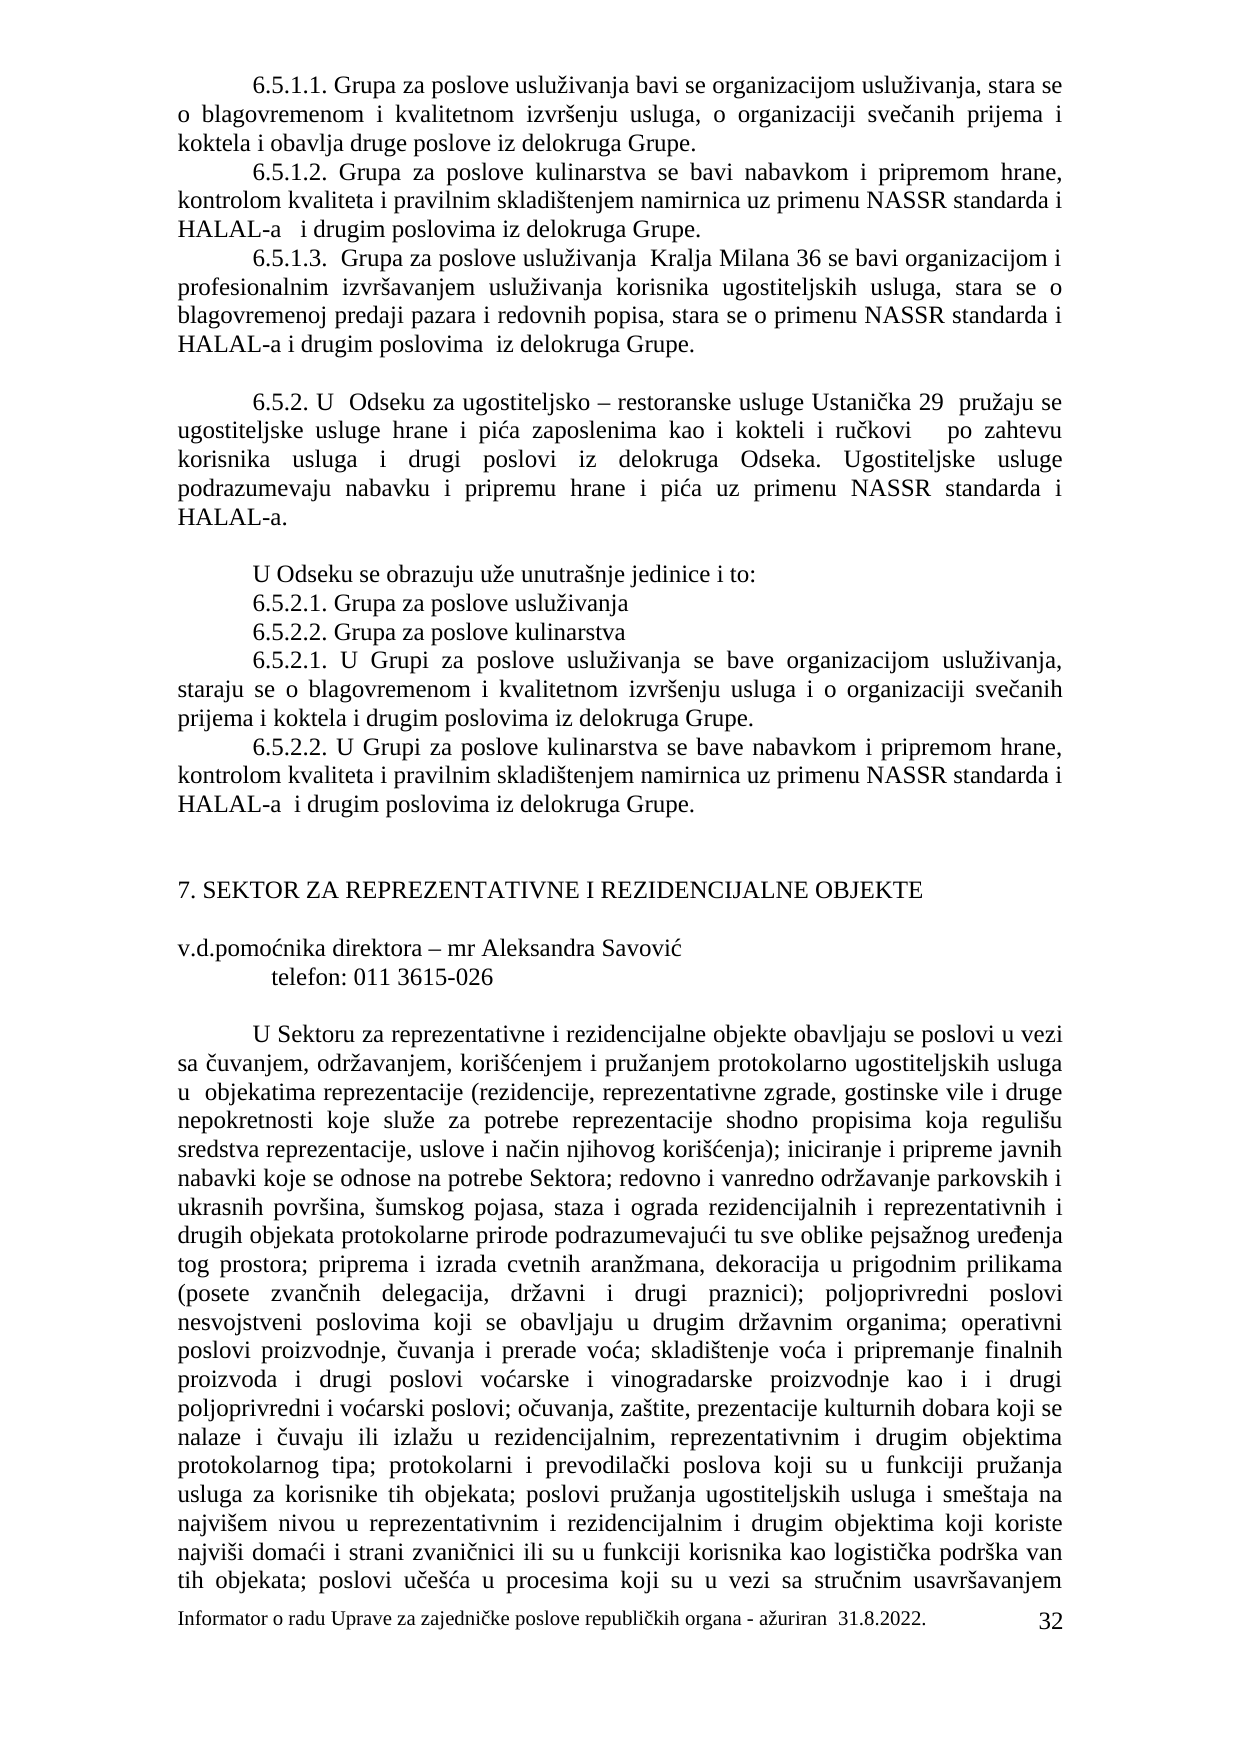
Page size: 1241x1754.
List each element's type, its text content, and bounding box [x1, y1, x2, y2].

text U Sektoru za reprezentativne i rezidencijalne objekte obavljaju se poslovi u vezi sa čuvanjem, održavanjem, korišćenjem i pružanjem protokolarno ugostiteljskih usluga u objekatima reprezentacije (rezidencije, reprezentativne zgrade, gostinske vile i druge nepokretnosti koje služe za potrebe reprezentacije shodno propisima koja regulišu sredstva reprezentacije, uslove i način njihovog korišćenja); iniciranje i pripreme javnih nabavki koje se odnose na potrebe Sektora; redovno i vanredno održavanje parkovskih i ukrasnih površina, šumskog pojasa, staza i ograda rezidencijalnih i reprezentativnih i drugih objekata protokolarne prirode podrazumevajući tu sve oblike pejsažnog uređenja tog prostora; priprema i izrada cvetnih aranžmana, dekoracija u prigodnim prilikama (posete zvančnih delegacija, državni i drugi praznici); poljoprivredni poslovi nesvojstveni poslovima koji se obavljaju u drugim državnim organima; operativni poslovi proizvodnje, čuvanja i prerade voća; skladištenje voća i pripremanje finalnih proizvoda i drugi poslovi voćarske i vinogradarske proizvodnje kao i i drugi poljoprivredni i voćarski poslovi; očuvanja, zaštite, prezentacije kulturnih dobara koji se nalaze i čuvaju ili izlažu u rezidencijalnim, reprezentativnim i drugim objektima protokolarnog tipa; protokolarni i prevodilački poslova koji su u funkciji pružanja usluga za korisnike tih objekata; poslovi pružanja ugostiteljskih usluga i smeštaja na najvišem nivou u reprezentativnim i rezidencijalnim i drugim objektima koji koriste najviši domaći i strani zvaničnici ili su u funkciji korisnika kao logistička podrška van tih objekata; poslovi učešća u procesima koji su u vezi sa stručnim usavršavanjem [177, 1019, 1063, 1594]
text 6.5.2. U Odseku za ugostiteljsko – restoranske usluge Ustanička 29 pružaju se ugostiteljske usluge hrane i pića zaposlenima kao i kokteli i ručkovi po zahtevu korisnika usluga i drugi poslovi iz delokruga Odseka. Ugostiteljske usluge podrazumevaju nabavku i pripremu hrane i pića uz primenu NASSR standarda i HALAL-a. [177, 387, 1063, 530]
text 6.5.1.2. Grupa za poslove kulinarstva se bavi nabavkom i pripremom hrane, kontrolom kvaliteta i pravilnim skladištenjem namirnica uz primenu NASSR standarda i HALAL-a i drugim poslovima iz delokruga Grupe. [177, 157, 1063, 243]
text 6.5.2.2. Grupa za poslove kulinarstva [177, 617, 1063, 645]
text v.d.pomoćnika direktora – mr Aleksandra Savović [177, 933, 1063, 962]
text 7. SEKTOR ZA REPREZENTATIVNE I REZIDENCIJALNE OBJEKTE [177, 875, 1063, 904]
text 6.5.2.1. U Grupi za poslove usluživanja se bave organizacijom usluživanja, staraju se o blagovremenom i kvalitetnom izvršenju usluga i o organizaciji svečanih prijema i koktela i drugim poslovima iz delokruga Grupe. [177, 645, 1063, 732]
text 6.5.2.1. Grupa za poslove usluživanja [177, 588, 1063, 617]
text 6.5.1.1. Grupa za poslove usluživanja bavi se organizacijom usluživanja, stara se o blagovremenom i kvalitetnom izvršenju usluga, o organizaciji svečanih prijema i koktela i obavlja druge poslove iz delokruga Grupe. [177, 70, 1063, 157]
text U Odseku se obrazuju uže unutrašnje jedinice i to: [177, 559, 1063, 588]
text 6.5.2.2. U Grupi za poslove kulinarstva se bave nabavkom i pripremom hrane, kontrolom kvaliteta i pravilnim skladištenjem namirnica uz primenu NASSR standarda i HALAL-a i drugim poslovima iz delokruga Grupe. [177, 732, 1063, 818]
text 6.5.1.3. Grupa za poslove usluživanja Kralja Milana 36 se bavi organizacijom i profesionalnim izvršavanjem usluživanja korisnika ugostiteljskih usluga, stara se o blagovremenoj predaji pazara i redovnih popisa, stara se o primenu NASSR standarda i HALAL-a i drugim poslovima iz delokruga Grupe. [177, 243, 1063, 358]
text telefon: 011 3615-026 [177, 962, 1063, 990]
